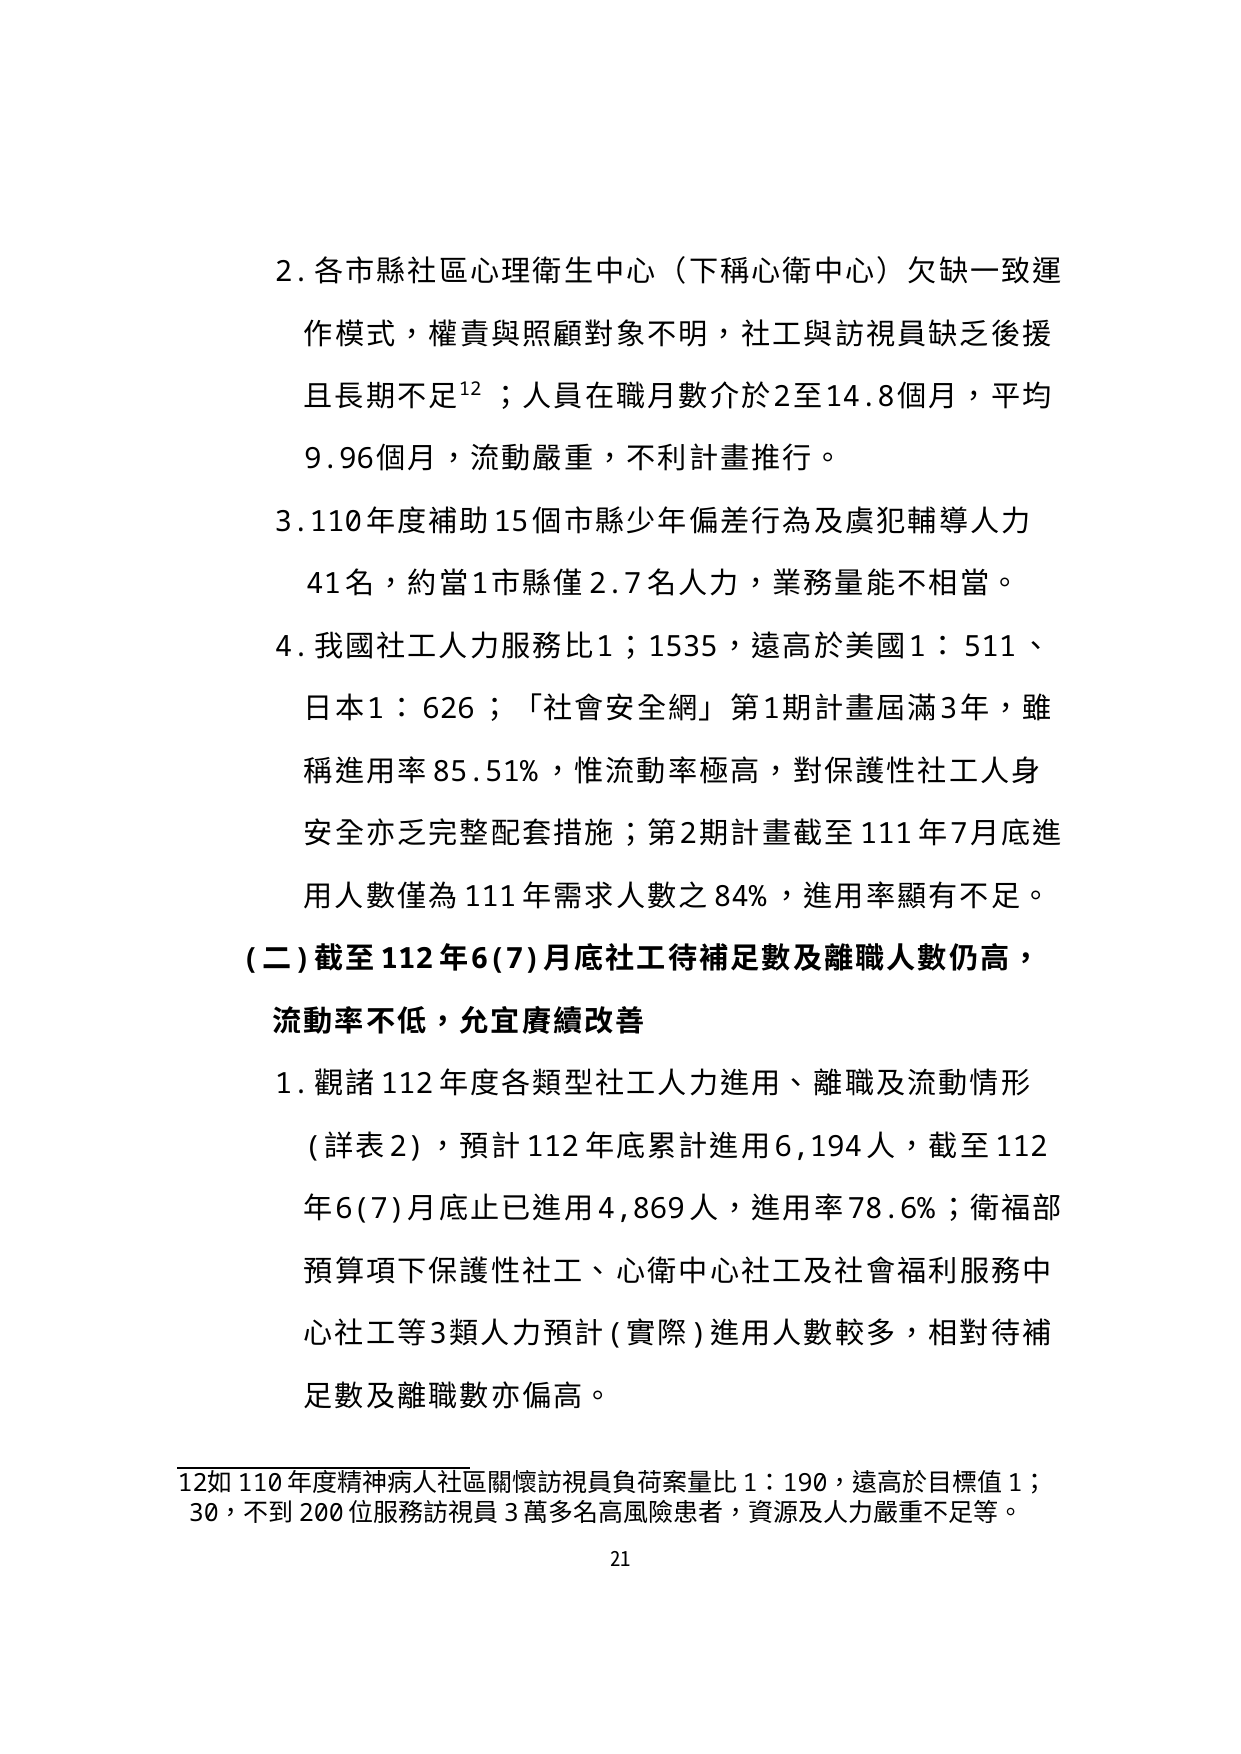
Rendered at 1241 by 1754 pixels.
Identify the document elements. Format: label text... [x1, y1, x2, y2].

text 2.各市縣社區心理衛生中心（下稱心衛中心）欠缺一致運作模式，權責與照顧對象不明，社工與訪視員缺乏後援且長期不足；人員在職月數介於2至14.8個月，平均9.96個月，流動嚴重，不利計畫推行。 [266, 227, 1063, 477]
text 1.觀諸112年度各類型社工人力進用、離職及流動情形(詳表2)，預計112年底累計進用6,194人，截至112年6(7)月底止已進用4,869人，進用率78.6%；衛福部預算項下保護性社工、心衛中心社工及社會福利服務中心社工等3類人力預計(實際)進用人數較多，相對待補足數及離職數亦偏高。 [266, 1040, 1063, 1415]
text 3.110年度補助15個市縣少年偏差行為及虞犯輔導人力41名，約當1市縣僅2.7名人力，業務量能不相當。 [266, 477, 1063, 602]
text 4.我國社工人力服務比1；1535，遠高於美國1：511、日本1：626；「社會安全網」第1期計畫屆滿3年，雖稱進用率85.51%，惟流動率極高，對保護性社工人身安全亦乏完整配套措施；第2期計畫截至111年7月底進用人數僅為111年需求人數之84%，進用率顯有不足。 [266, 602, 1063, 915]
text 如110年度精神病人社區關懷訪視員負荷案量比1：190，遠高於目標值1；30，不到200位服務訪視員3萬多名高風險患者，資源及人力嚴重不足等。 [177, 1468, 1063, 1527]
text (二)截至112年6(7)月底社工待補足數及離職人數仍高，流動率不低，允宜賡續改善 [236, 915, 1063, 1040]
